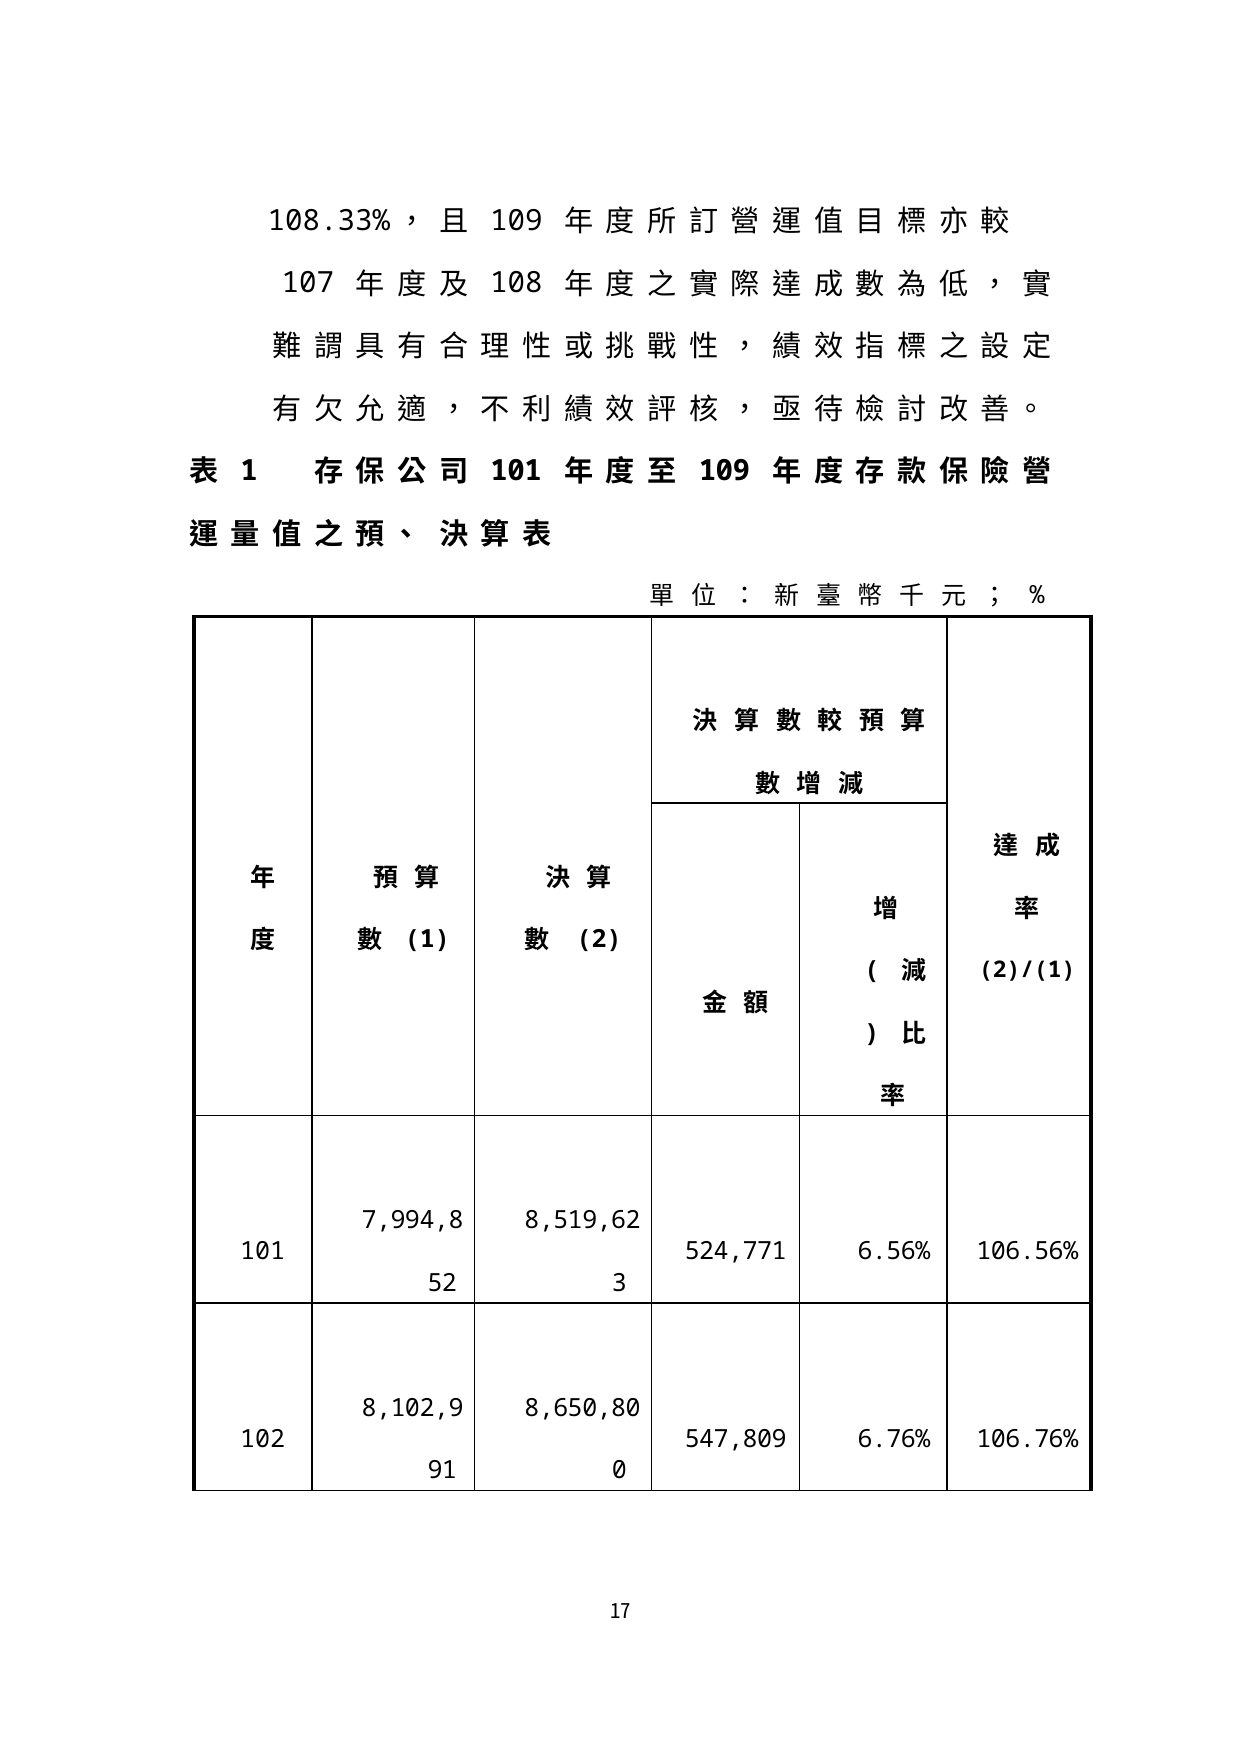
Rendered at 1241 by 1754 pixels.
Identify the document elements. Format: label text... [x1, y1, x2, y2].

table_cell 547,809 [652, 1304, 799, 1490]
text 單位：新臺幣千元；% [183, 552, 1058, 615]
table_header 年度 [196, 618, 311, 1115]
table_cell 8,102,991 [313, 1304, 474, 1490]
text 表1 存保公司101年度至109年度存款保險營運量值之預、決算表 [183, 427, 1087, 552]
table_cell 102 [196, 1304, 311, 1490]
text 108.33%，且109年度所訂營運值目標亦較107年度及108年度之實際達成數為低，實難謂具有合理性或挑戰性，績效指標之設定有欠允適，不利績效評核，亟待檢討改善。 [242, 177, 1058, 427]
table_cell 524,771 [652, 1116, 799, 1302]
table_cell 106.56% [948, 1116, 1089, 1302]
table_header 決算數較預算數增減 [652, 618, 946, 802]
table_cell 6.76% [800, 1304, 946, 1490]
table_header 達成率(2)/(1) [948, 618, 1089, 1115]
table_cell 增(減)比率 [800, 804, 946, 1115]
table_header 預算數(1) [313, 618, 474, 1115]
table_cell 8,650,800 [475, 1304, 651, 1490]
table_cell 6.56% [800, 1116, 946, 1302]
table_cell 101 [196, 1116, 311, 1302]
table_cell 8,519,623 [475, 1116, 651, 1302]
table_cell 7,994,852 [313, 1116, 474, 1302]
table_header 決算數(2) [475, 618, 651, 1115]
table_cell 106.76% [948, 1304, 1089, 1490]
table_cell 金額 [652, 804, 799, 1115]
